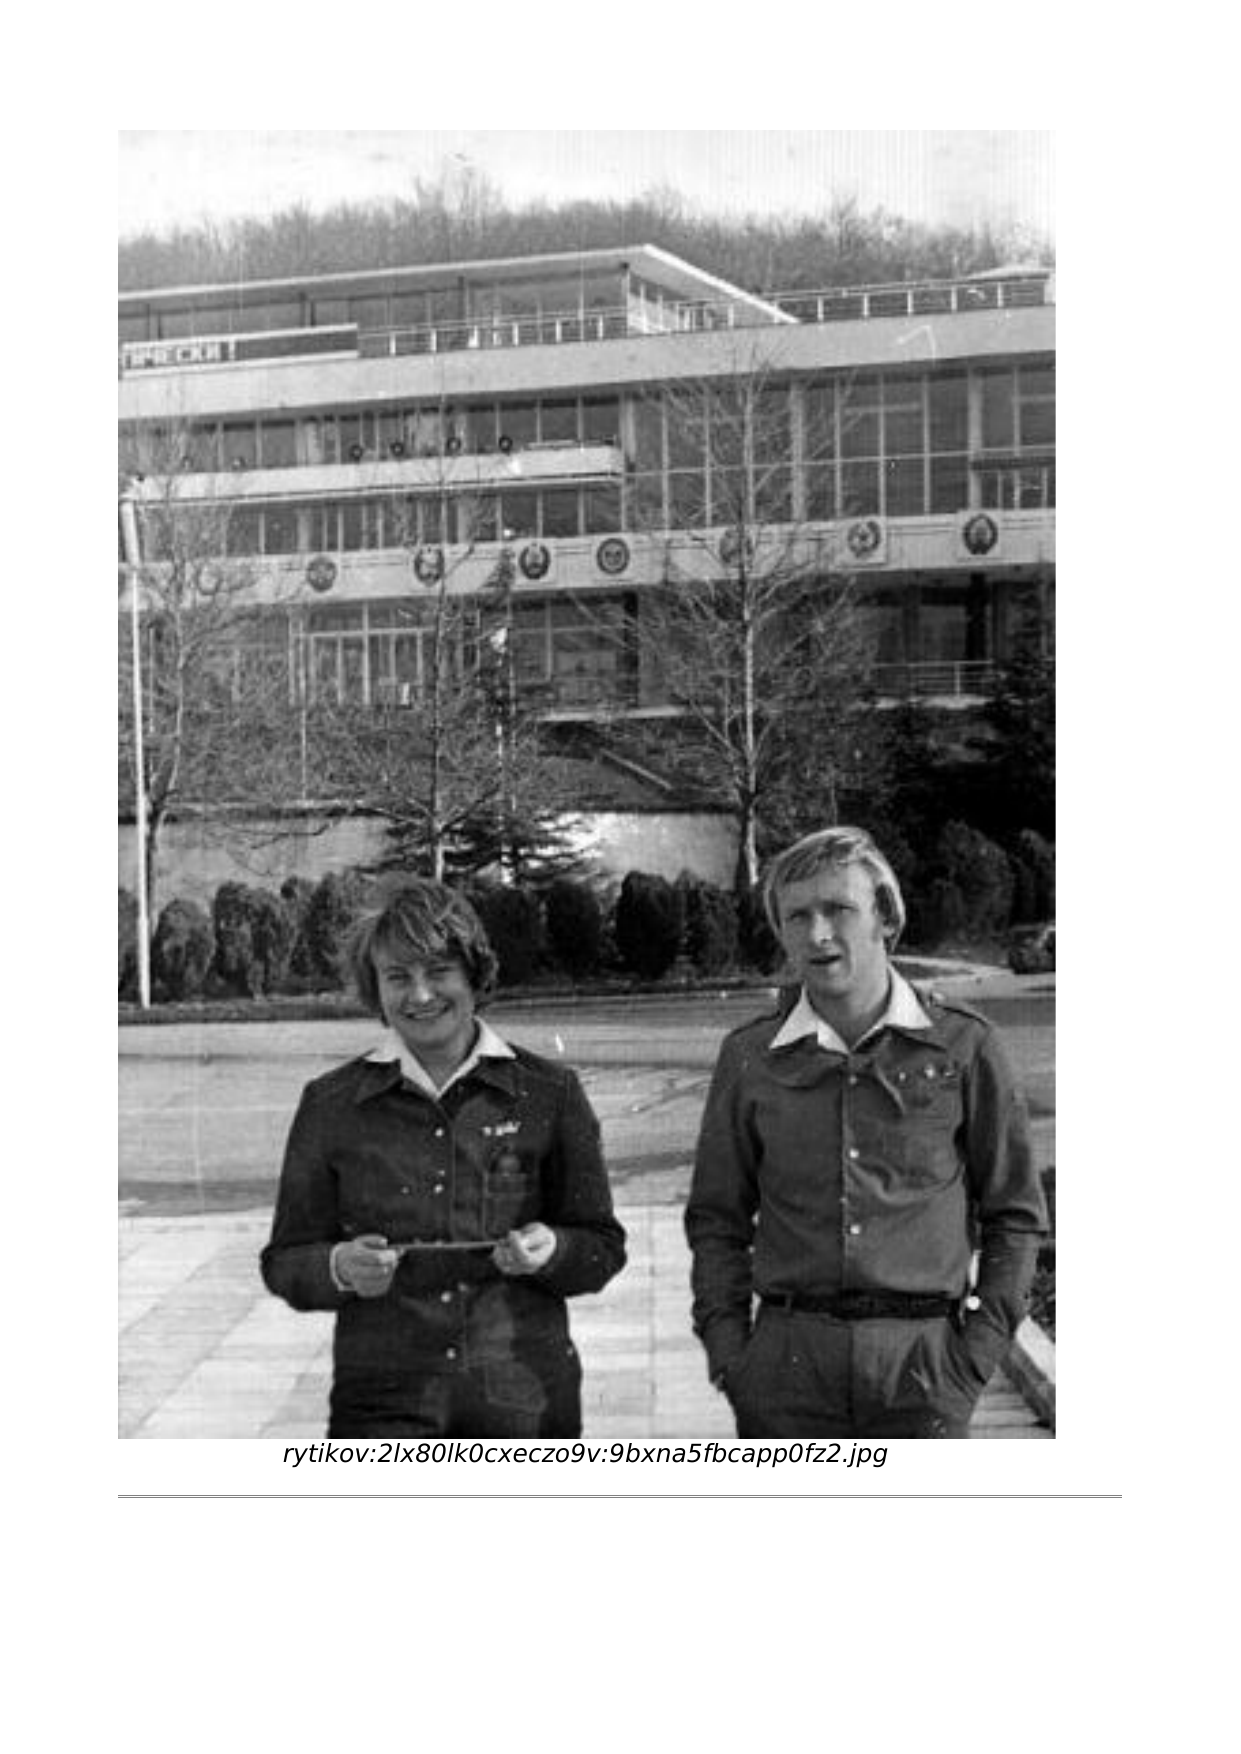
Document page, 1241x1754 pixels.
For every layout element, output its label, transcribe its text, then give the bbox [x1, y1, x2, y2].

picture [118, 130, 1056, 1439]
text rytikov:2lx80lk0cxeczo9v:9bxna5fbcapp0fz2.jpg [118, 1439, 1056, 1468]
